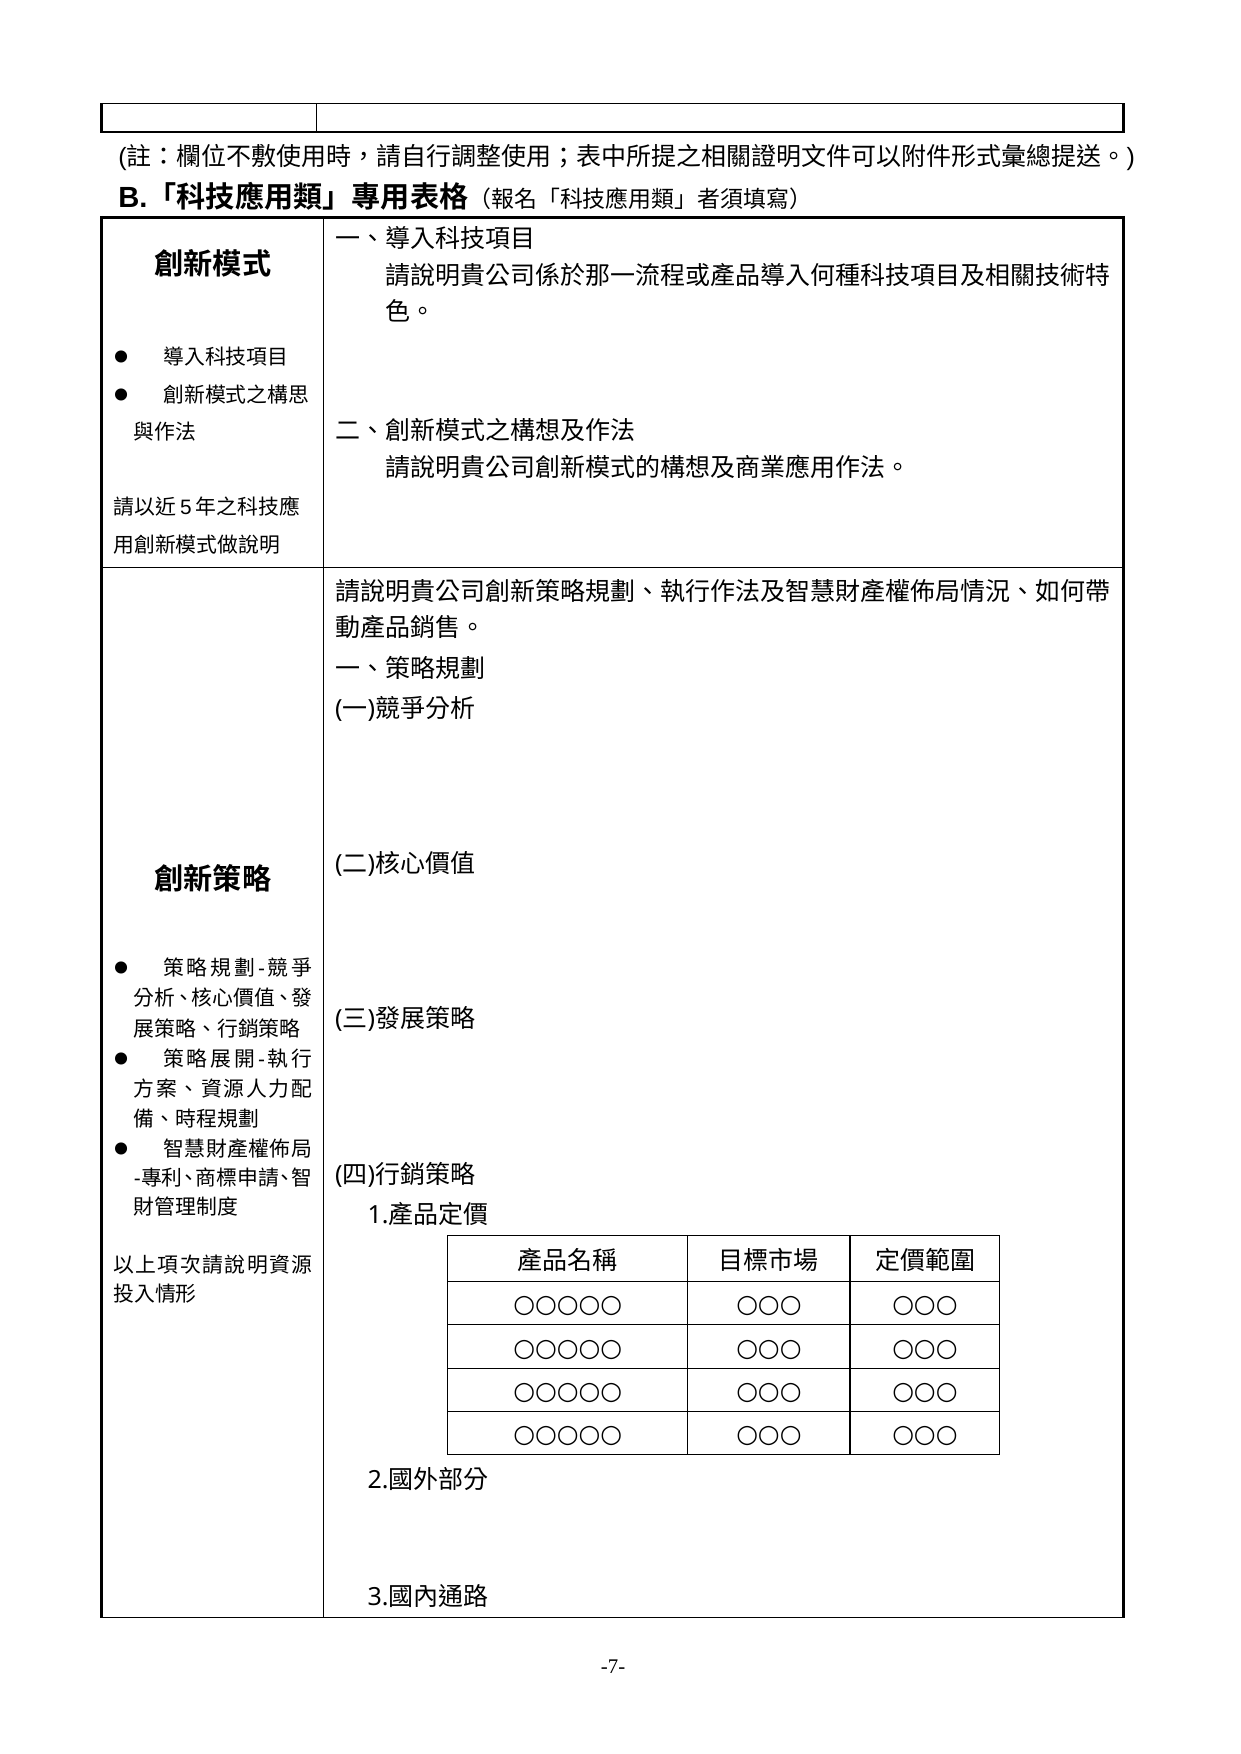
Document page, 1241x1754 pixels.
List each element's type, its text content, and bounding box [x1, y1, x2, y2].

table_cell ○○○○○ [448, 1325, 687, 1367]
table_cell [317, 104, 1122, 131]
text B.「科技應用類」專用表格（報名「科技應用類」者須填寫） [118, 174, 1107, 216]
table_cell ○○○ [688, 1412, 849, 1454]
table_cell ○○○○○ [448, 1412, 687, 1454]
table_cell [103, 104, 316, 131]
table_cell ○○○○○ [448, 1369, 687, 1411]
table_header 目標市場 [688, 1236, 849, 1281]
table_cell ○○○ [851, 1369, 999, 1411]
table_cell ○○○ [688, 1369, 849, 1411]
table_cell ○○○ [851, 1325, 999, 1367]
table_cell ○○○ [688, 1325, 849, 1367]
table_cell ○○○○○ [448, 1282, 687, 1324]
table_header 創新模式 導入科技項目 創新模式之構思與作法 請以近5年之科技應用創新模式做說明 [103, 219, 323, 567]
table_cell ○○○ [688, 1282, 849, 1324]
table_cell ○○○ [851, 1282, 999, 1324]
table_cell 創新策略 策略規劃-競爭分析、核心價值、發展策略、行銷策略 策略展開-執行方案、資源人力配備、時程規劃 智慧財產權佈局-專利、商標申請、智財管理制度 以上項次請說明資源投入情形 [103, 568, 323, 1617]
table_cell ○○○ [851, 1412, 999, 1454]
table_header 產品名稱 [448, 1236, 687, 1281]
table_header 定價範圍 [851, 1236, 999, 1281]
table_header 一、導入科技項目 請說明貴公司係於那一流程或產品導入何種科技項目及相關技術特色。 二、創新模式之構想及作法 請說明貴公司創新模式的構想及商業應用作法。 [324, 219, 1122, 567]
text (註：欄位不敷使用時，請自行調整使用；表中所提之相關證明文件可以附件形式彙總提送。) [118, 132, 1172, 174]
table_cell 請說明貴公司創新策略規劃、執行作法及智慧財產權佈局情況、如何帶動產品銷售。 一、策略規劃 (一)競爭分析 (二)核心價值 (三)發展策略 (四)行銷策略 1.產品定價 2.國外部分 3.國內通路 [324, 568, 1122, 1617]
